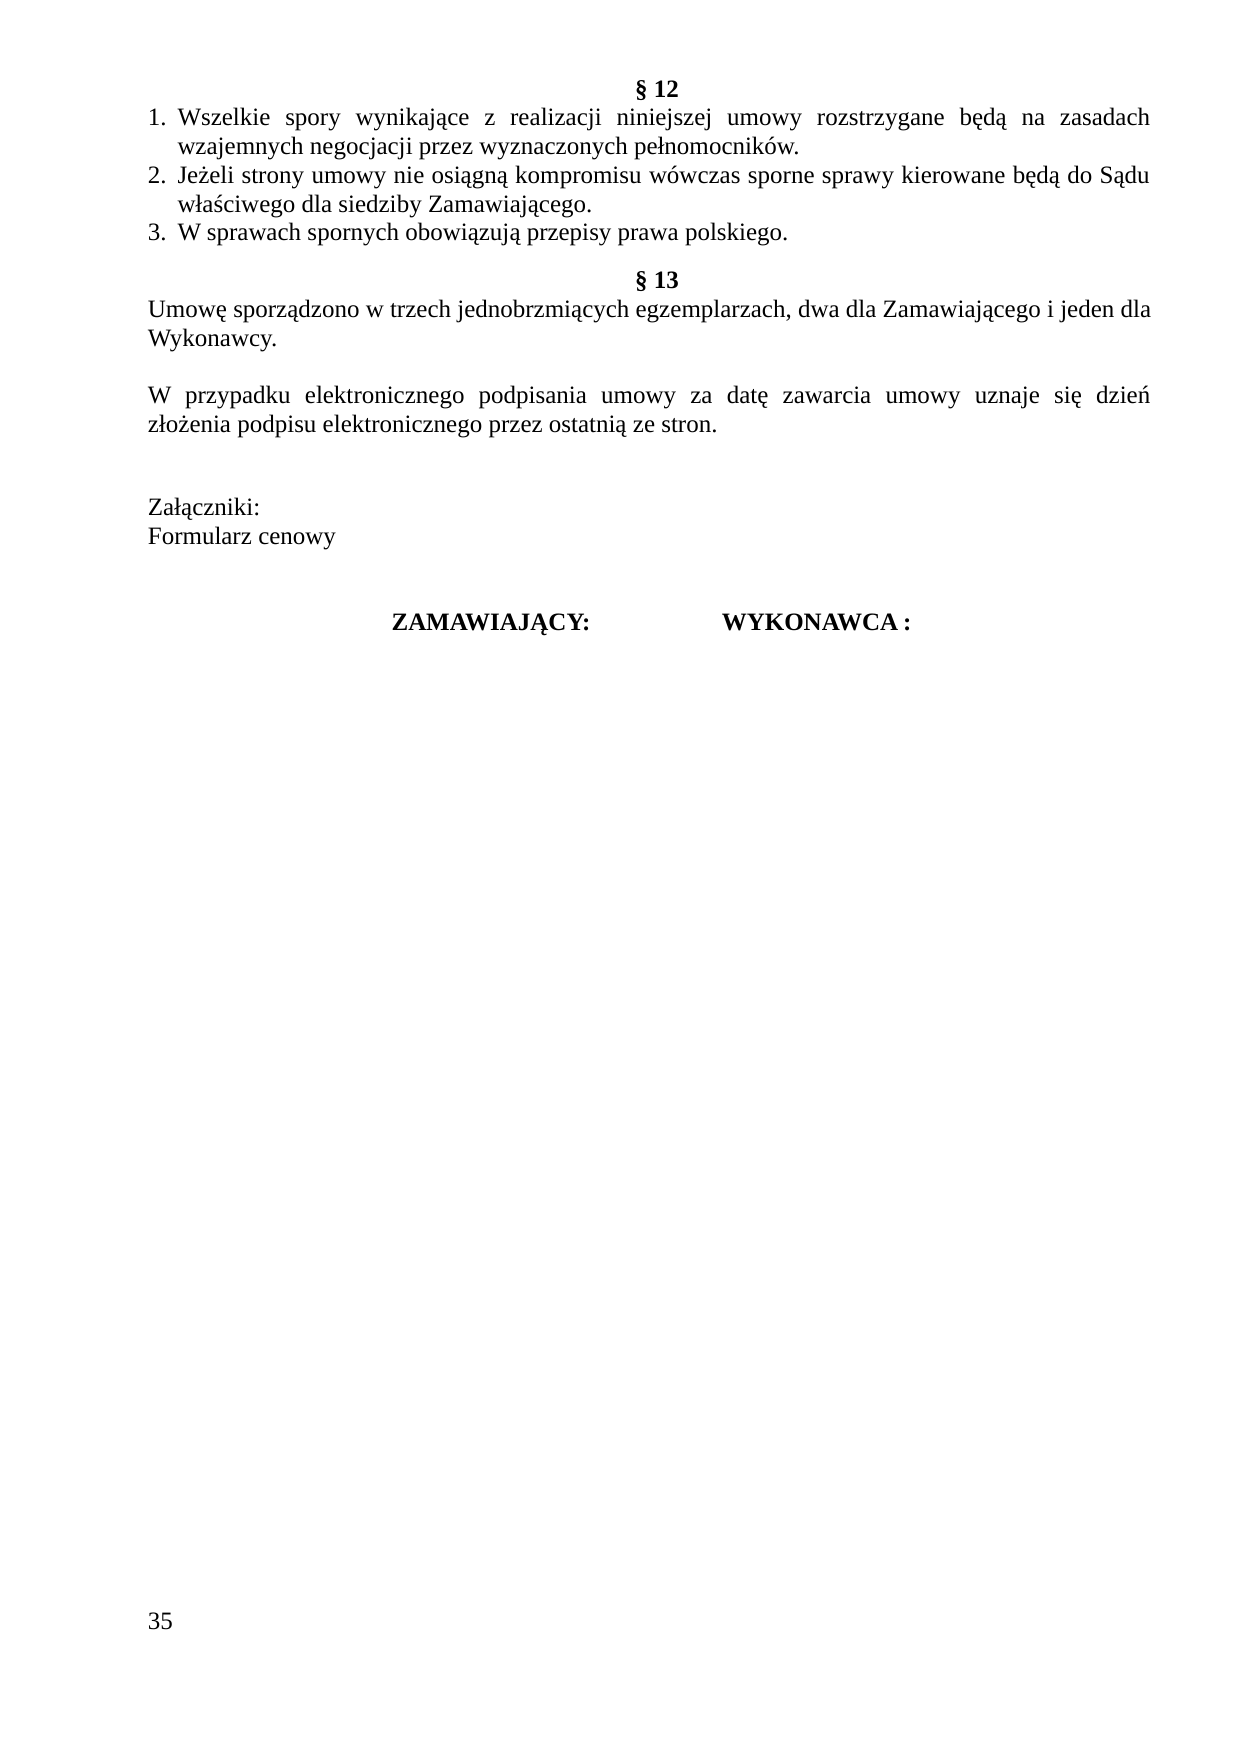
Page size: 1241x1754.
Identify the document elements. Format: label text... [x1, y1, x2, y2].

text § 12 [635, 74, 1152, 102]
text ZAMAWIAJĄCY: WYKONAWCA : [148, 607, 1152, 636]
list Wszelkie spory wynikające z realizacji niniejszej umowy rozstrzygane będą na zasadach wzajemnych negocjacji przez wyznaczonych pełnomocników. [148, 102, 1152, 160]
text § 13 [635, 265, 1152, 294]
text Umowę sporządzono w trzech jednobrzmiących egzemplarzach, dwa dla Zamawiającego i jeden dla Wykonawcy. [148, 294, 1152, 352]
text Formularz cenowy [148, 521, 1152, 549]
list Jeżeli strony umowy nie osiągną kompromisu wówczas sporne sprawy kierowane będą do Sądu właściwego dla siedziby Zamawiającego. [148, 160, 1152, 217]
text Załączniki: [148, 492, 1152, 521]
text W przypadku elektronicznego podpisania umowy za datę zawarcia umowy uznaje się dzień złożenia podpisu elektronicznego przez ostatnią ze stron. [148, 380, 1152, 438]
list W sprawach spornych obowiązują przepisy prawa polskiego. [148, 217, 1211, 246]
